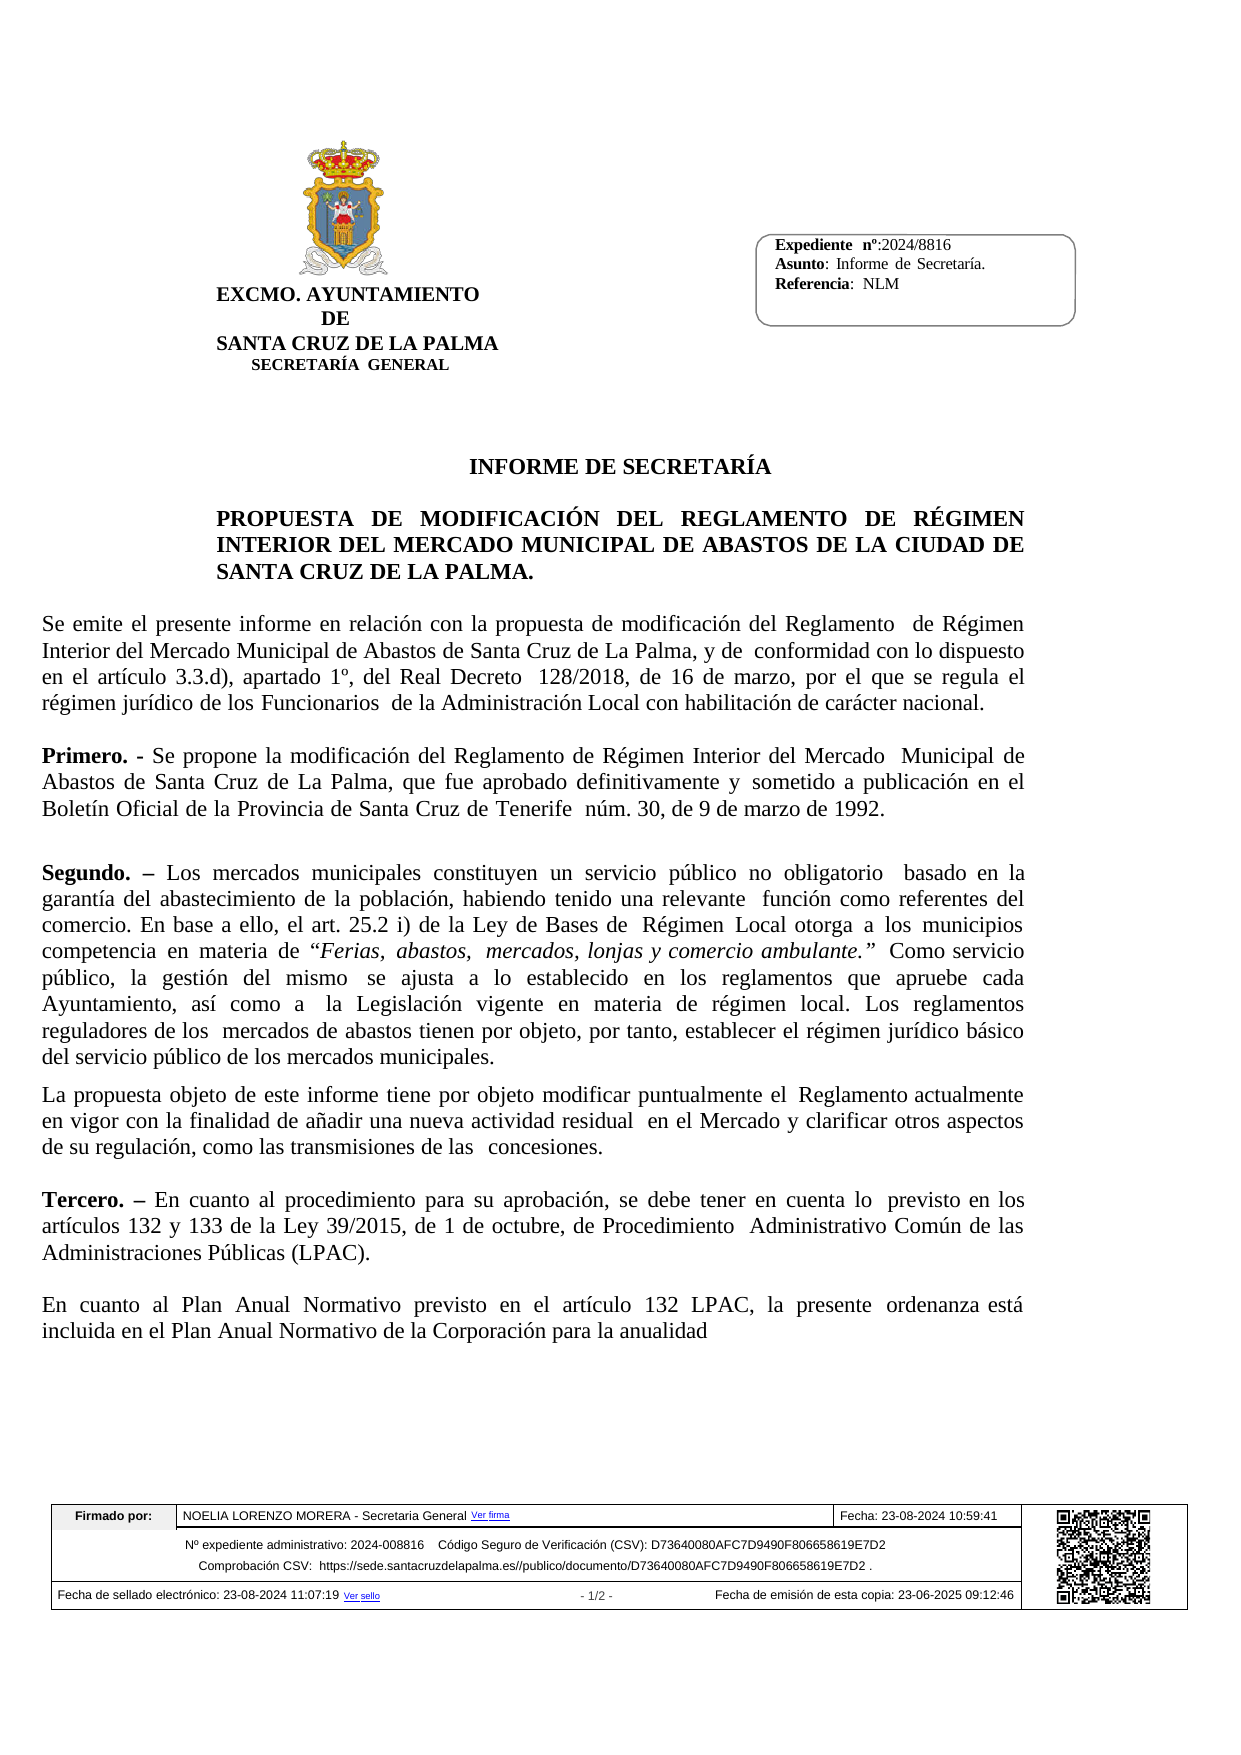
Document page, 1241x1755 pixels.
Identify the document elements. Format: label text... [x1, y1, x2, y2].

text SECRETARÍA GENERAL [42, 355, 659, 374]
text En cuanto al Plan Anual Normativo previsto en el artículo 132 LPAC, la presente ordenanza está incluida en el Plan Anual Normativo de la Corporación para la anualidad [42, 1291, 1024, 1344]
table_header NOELIA LORENZO MORERA - Secretaria General Ver firma [177, 1505, 833, 1526]
table_header Fecha: 23-08-2024 10:59:41 [834, 1505, 1021, 1526]
text EXCMO. AYUNTAMIENTO [216, 282, 755, 306]
subtitle INFORME DE SECRETARÍA [42, 453, 1199, 479]
text Segundo. – Los mercados municipales constituyen un servicio público no obligatorio basado en la garantía del abastecimiento de la población, habiendo tenido una relevante función como referentes del comercio. En base a ello, el art. 25.2 i) de la Ley de Bases de Régimen Local otorga a los municipios competencia en materia de “Ferias, abastos, mercados, lonjas y comercio ambulante.” Como servicio público, la gestión del mismo se ajusta a lo establecido en los reglamentos que apruebe cada Ayuntamiento, así como a la Legislación vigente en materia de régimen local. Los reglamentos reguladores de los mercados de abastos tienen por objeto, por tanto, establecer el régimen jurídico básico del servicio público de los mercados municipales. [42, 858, 1025, 1069]
table_header [1022, 1505, 1187, 1608]
text DE [321, 306, 1199, 330]
text EXCMO. AYUNTAMIENTO [1076, 282, 1199, 306]
table_cell Fecha de sellado electrónico: 23-08-2024 11:07:19 Ver sello - 1/2 - Fecha de emisión de esta copia: 23-06-2025 09:12:46 [52, 1582, 1021, 1608]
table_cell Nº expediente administrativo: 2024-008816 Código Seguro de Verificación (CSV): D73640080AFC7D9490F806658619E7D2 Comprobación CSV: https://sede.santacruzdelapalma.es//publico/documento/D73640080AFC7D9490F806658619E7D2 . [52, 1528, 1021, 1581]
text La propuesta objeto de este informe tiene por objeto modificar puntualmente el Reglamento actualmente en vigor con la finalidad de añadir una nueva actividad residual en el Mercado y clarificar otros aspectos de su regulación, como las transmisiones de las concesiones. [42, 1081, 1024, 1160]
text Tercero. – En cuanto al procedimiento para su aprobación, se debe tener en cuenta lo previsto en los artículos 132 y 133 de la Ley 39/2015, de 1 de octubre, de Procedimiento Administrativo Común de las Administraciones Públicas (LPAC). [42, 1186, 1025, 1265]
text Primero. - Se propone la modificación del Reglamento de Régimen Interior del Mercado Municipal de Abastos de Santa Cruz de La Palma, que fue aprobado definitivamente y sometido a publicación en el Boletín Oficial de la Provincia de Santa Cruz de Tenerife núm. 30, de 9 de marzo de 1992. [42, 742, 1025, 821]
table_header Firmado por: [52, 1505, 176, 1526]
text PROPUESTA DE MODIFICACIÓN DEL REGLAMENTO DE RÉGIMEN INTERIOR DEL MERCADO MUNICIPAL DE ABASTOS DE LA CIUDAD DE SANTA CRUZ DE LA PALMA. [216, 505, 1025, 584]
text SANTA CRUZ DE LA PALMA [216, 331, 1199, 355]
text Se emite el presente informe en relación con la propuesta de modificación del Reglamento de Régimen Interior del Mercado Municipal de Abastos de Santa Cruz de La Palma, y de conformidad con lo dispuesto en el artículo 3.3.d), apartado 1º, del Real Decreto 128/2018, de 16 de marzo, por el que se regula el régimen jurídico de los Funcionarios de la Administración Local con habilitación de carácter nacional. [42, 610, 1025, 716]
text EXCMO. AYUNTAMIENTO [757, 282, 1074, 306]
